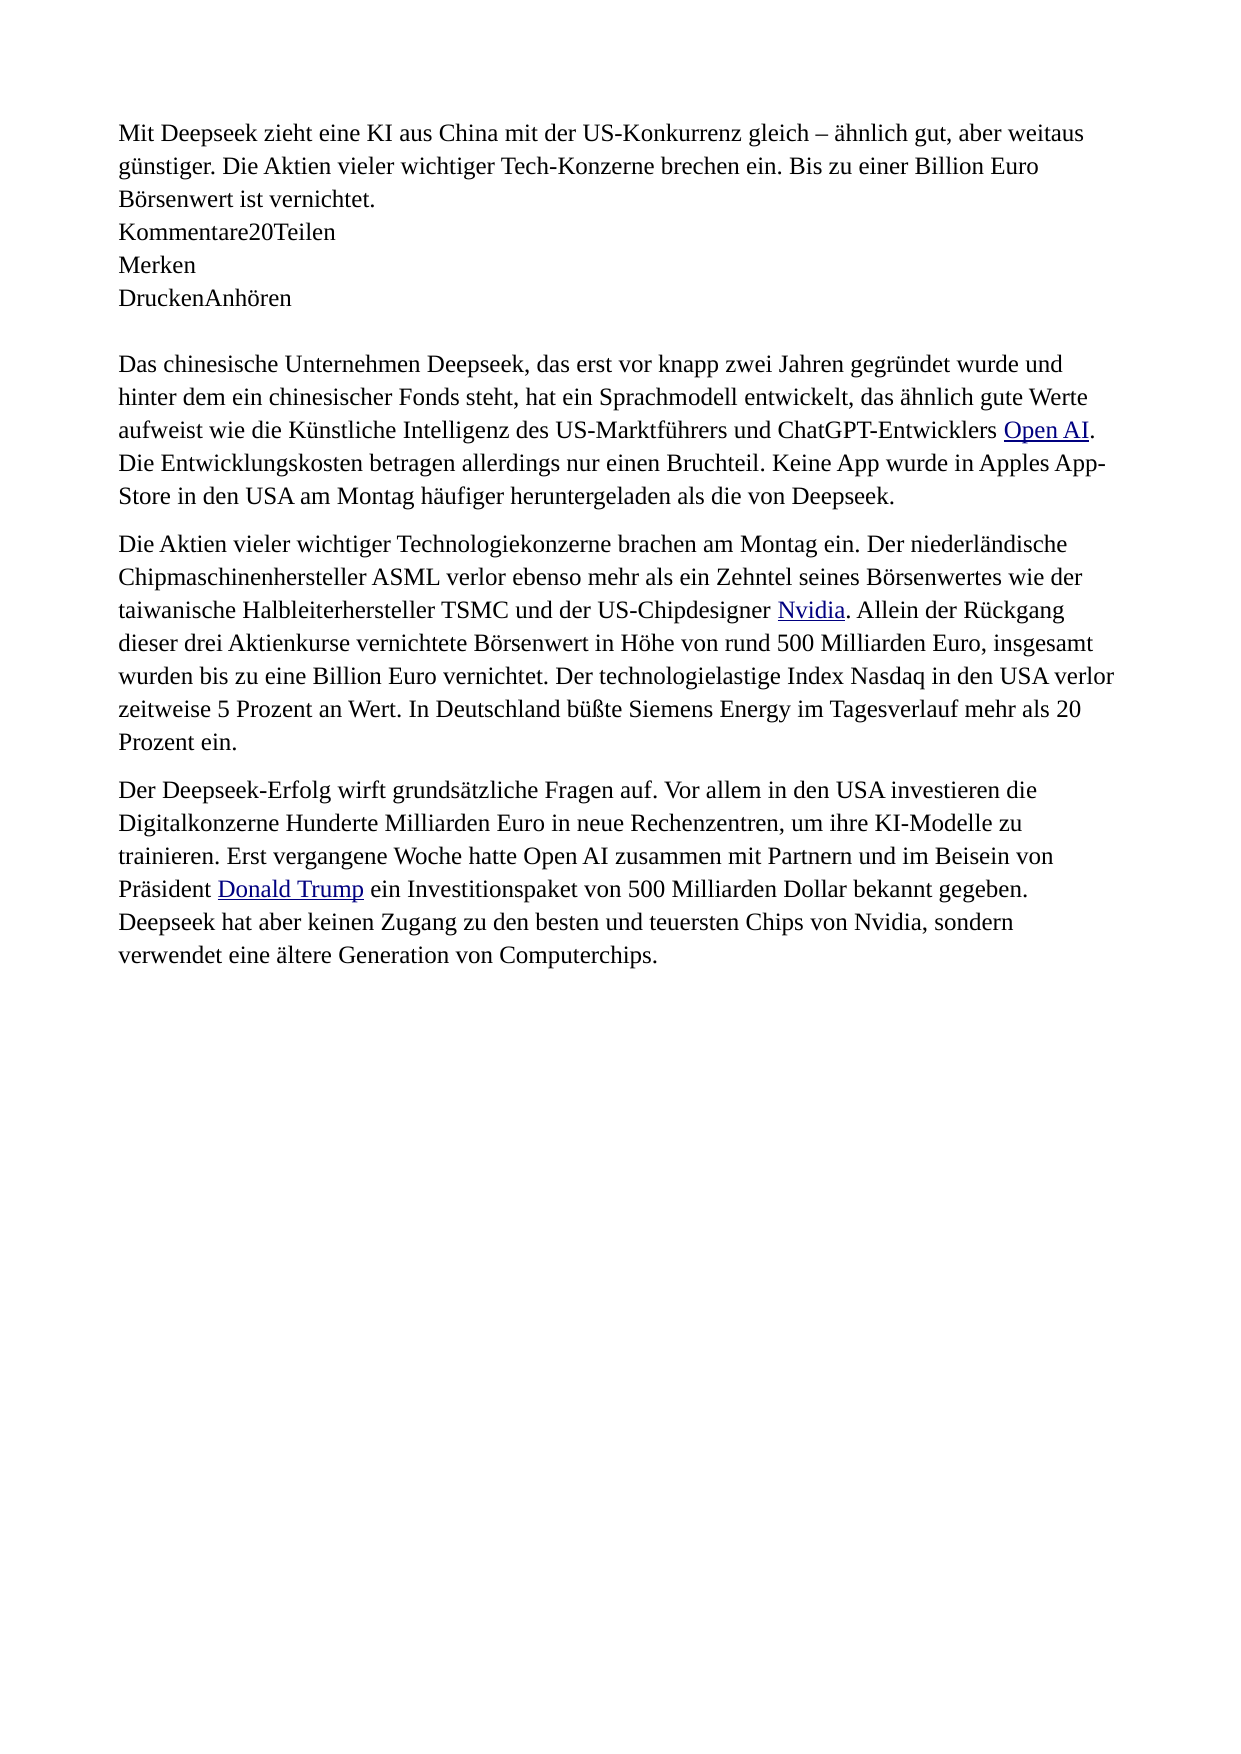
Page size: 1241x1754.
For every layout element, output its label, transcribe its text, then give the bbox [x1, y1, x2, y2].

text Der Deepseek-Erfolg wirft grundsätz­liche Fragen auf. Vor allem in den USA investieren die Digitalkonzerne Hunderte Milliarden Euro in neue Rechenzentren, um ihre KI-Modelle zu trainieren. Erst vergangene Woche hatte Open AI zusammen mit Partnern und im Beisein von Präsident Donald Trump ein Investitionspaket von 500 Milliarden Dollar bekannt gegeben. Deepseek hat aber keinen Zugang zu den besten und teuersten Chips von Nvidia, sondern verwendet eine ältere Generation von Computerchips. [118, 775, 1122, 968]
text Merken [118, 250, 1122, 279]
text Mit Deepseek zieht eine KI aus China mit der US-Konkurrenz gleich – ähnlich gut, aber weitaus günstiger. Die Aktien vieler wichtiger Tech-Konzerne brechen ein. Bis zu einer Billion Euro Börsenwert ist vernichtet. [118, 118, 1122, 213]
text Das chinesische Unternehmen Deepseek, das erst vor knapp zwei Jahren gegründet wurde und hinter dem ein chinesischer Fonds steht, hat ein Sprachmodell entwickelt, das ähnlich gute Werte aufweist wie die Künstliche Intelligenz des US-Marktführers und ChatGPT-Entwicklers Open AI. Die Entwicklungskosten betragen allerdings nur einen Bruchteil. Keine App wurde in Apples App-Store in den USA am Montag häufiger heruntergeladen als die von Deepseek. [118, 349, 1122, 510]
text DruckenAnhören [118, 283, 1122, 312]
text Kommentare20Teilen [118, 217, 1122, 246]
text Die Aktien vieler wichtiger Technologiekonzerne brachen am Montag ein. Der niederländische Chipmaschinenhersteller ASML verlor ebenso mehr als ein Zehntel seines Börsenwertes wie der taiwanische Halbleiterhersteller TSMC und der US-Chipdesigner Nvidia. Allein der Rückgang dieser drei Aktienkurse vernichtete Börsenwert in Höhe von rund 500 Milliarden Euro, insgesamt wurden bis zu eine Billion Euro vernichtet. Der technologielastige Index Nasdaq in den USA verlor zeitweise 5 Prozent an Wert. In Deutschland büßte Siemens Energy im Tagesverlauf mehr als 20 Prozent ein. [118, 529, 1122, 756]
